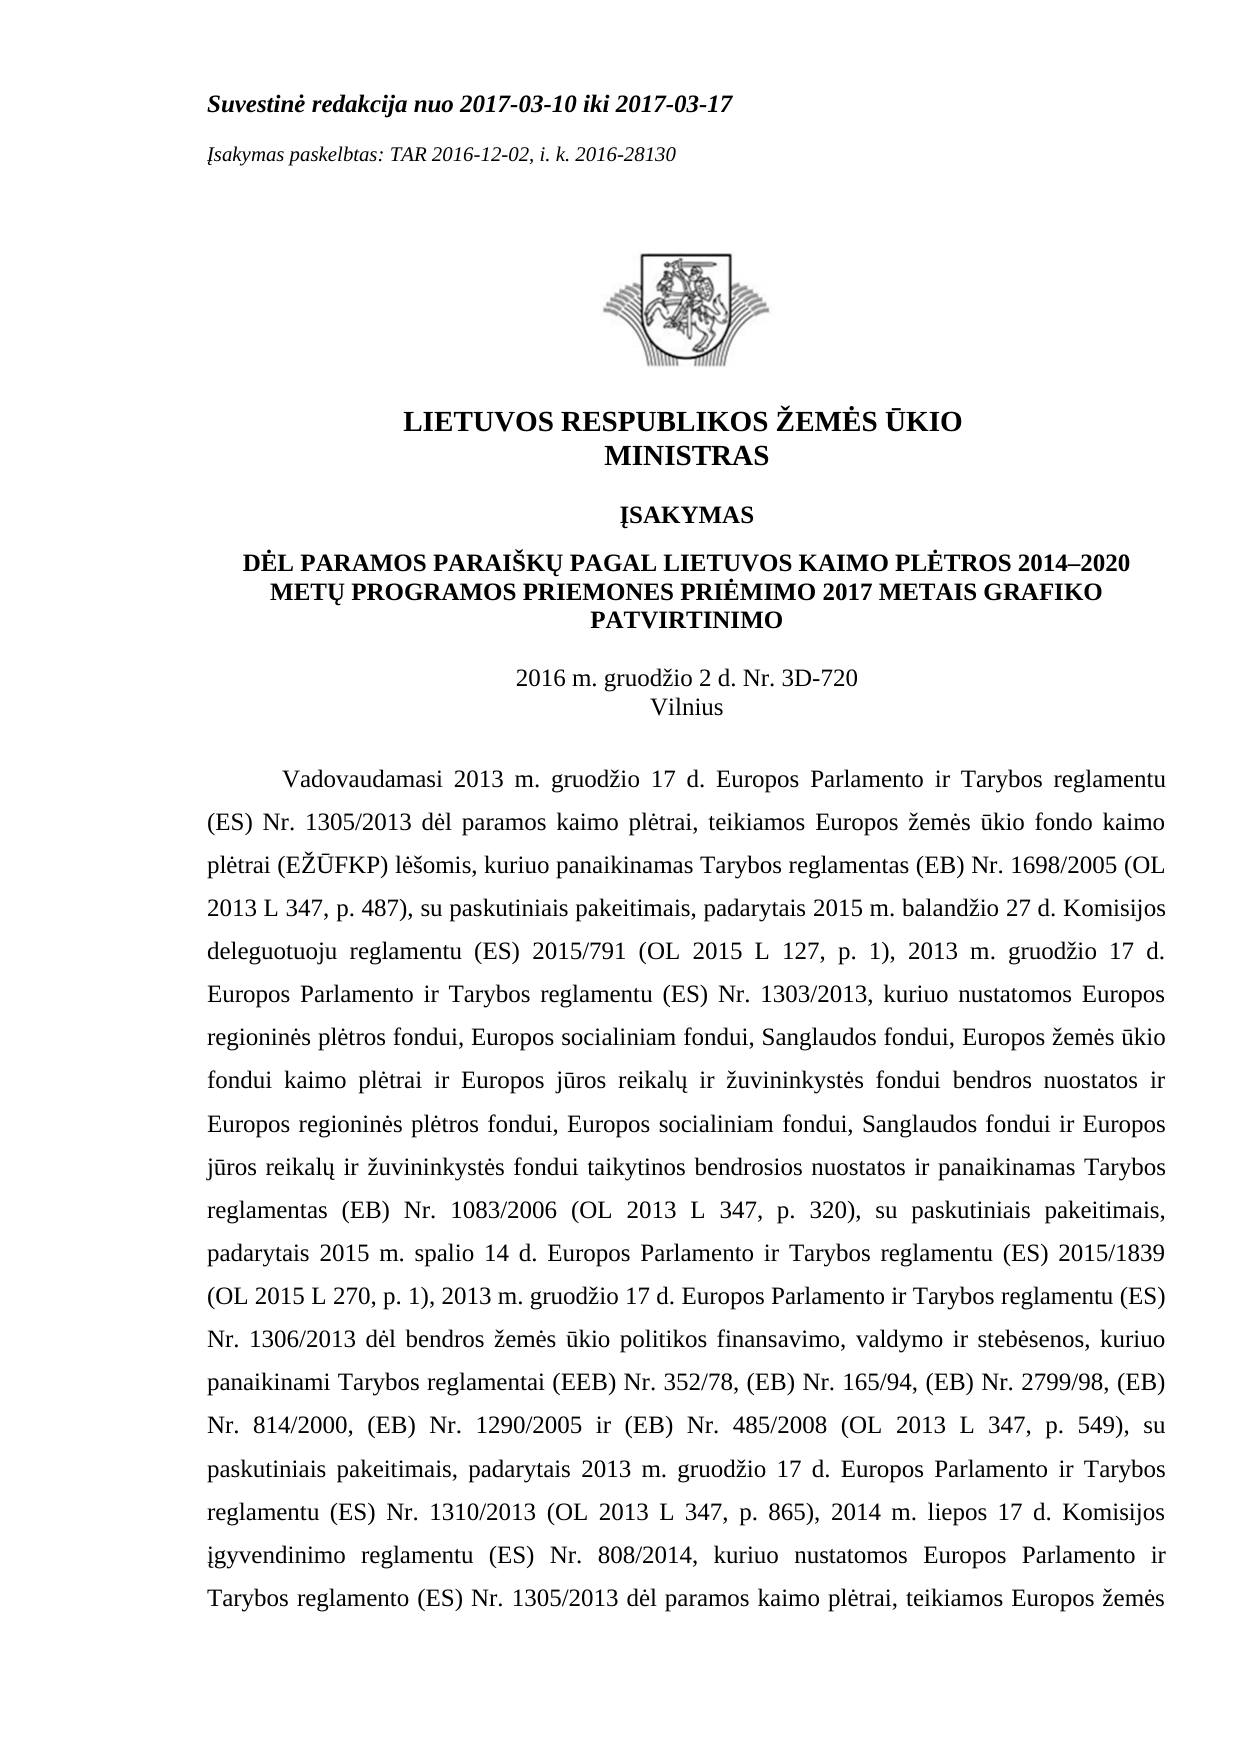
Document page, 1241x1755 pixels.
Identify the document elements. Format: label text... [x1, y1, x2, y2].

text Vilnius [207, 692, 1167, 721]
text Vadovaudamasi 2013 m. gruodžio 17 d. Europos Parlamento ir Tarybos reglamentu (ES) Nr. 1305/2013 dėl paramos kaimo plėtrai, teikiamos Europos žemės ūkio fondo kaimo plėtrai (EŽŪFKP) lėšomis, kuriuo panaikinamas Tarybos reglamentas (EB) Nr. 1698/2005 (OL 2013 L 347, p. 487), su paskutiniais pakeitimais, padarytais 2015 m. balandžio 27 d. Komisijos deleguotuoju reglamentu (ES) 2015/791 (OL 2015 L 127, p. 1), 2013 m. gruodžio 17 d. Europos Parlamento ir Tarybos reglamentu (ES) Nr. 1303/2013, kuriuo nustatomos Europos regioninės plėtros fondui, Europos socialiniam fondui, Sanglaudos fondui, Europos žemės ūkio fondui kaimo plėtrai ir Europos jūros reikalų ir žuvininkystės fondui bendros nuostatos ir Europos regioninės plėtros fondui, Europos socialiniam fondui, Sanglaudos fondui ir Europos jūros reikalų ir žuvininkystės fondui taikytinos bendrosios nuostatos ir panaikinamas Tarybos reglamentas (EB) Nr. 1083/2006 (OL 2013 L 347, p. 320), su paskutiniais pakeitimais, padarytais 2015 m. spalio 14 d. Europos Parlamento ir Tarybos reglamentu (ES) 2015/1839 (OL 2015 L 270, p. 1), 2013 m. gruodžio 17 d. Europos Parlamento ir Tarybos reglamentu (ES) Nr. 1306/2013 dėl bendros žemės ūkio politikos finansavimo, valdymo ir stebėsenos, kuriuo panaikinami Tarybos reglamentai (EEB) Nr. 352/78, (EB) Nr. 165/94, (EB) Nr. 2799/98, (EB) Nr. 814/2000, (EB) Nr. 1290/2005 ir (EB) Nr. 485/2008 (OL 2013 L 347, p. 549), su paskutiniais pakeitimais, padarytais 2013 m. gruodžio 17 d. Europos Parlamento ir Tarybos reglamentu (ES) Nr. 1310/2013 (OL 2013 L 347, p. 865), 2014 m. liepos 17 d. Komisijos įgyvendinimo reglamentu (ES) Nr. 808/2014, kuriuo nustatomos Europos Parlamento ir Tarybos reglamento (ES) Nr. 1305/2013 dėl paramos kaimo plėtrai, teikiamos Europos žemės [207, 764, 1167, 1612]
text Įsakymas paskelbtas: TAR 2016-12-02, i. k. 2016-28130 [207, 141, 1167, 166]
text LIETUVOS RESPUBLIKOS ŽEMĖS ŪKIO [207, 404, 1167, 438]
text MINISTRAS [207, 438, 1167, 471]
text ĮSAKYMAS [207, 500, 1167, 529]
text 2016 m. gruodžio 2 d. Nr. 3D-720 [207, 663, 1167, 692]
text Suvestinė redakcija nuo 2017-03-10 iki 2017-03-17 [207, 89, 1167, 117]
text DĖL PARAMOS PARAIŠKŲ PAGAL LIETUVOS KAIMO PLĖTROS 2014–2020 METŲ PROGRAMOS PRIEMONES PRIĖMIMO 2017 METAIS GRAFIKO PATVIRTINIMO [207, 548, 1167, 634]
